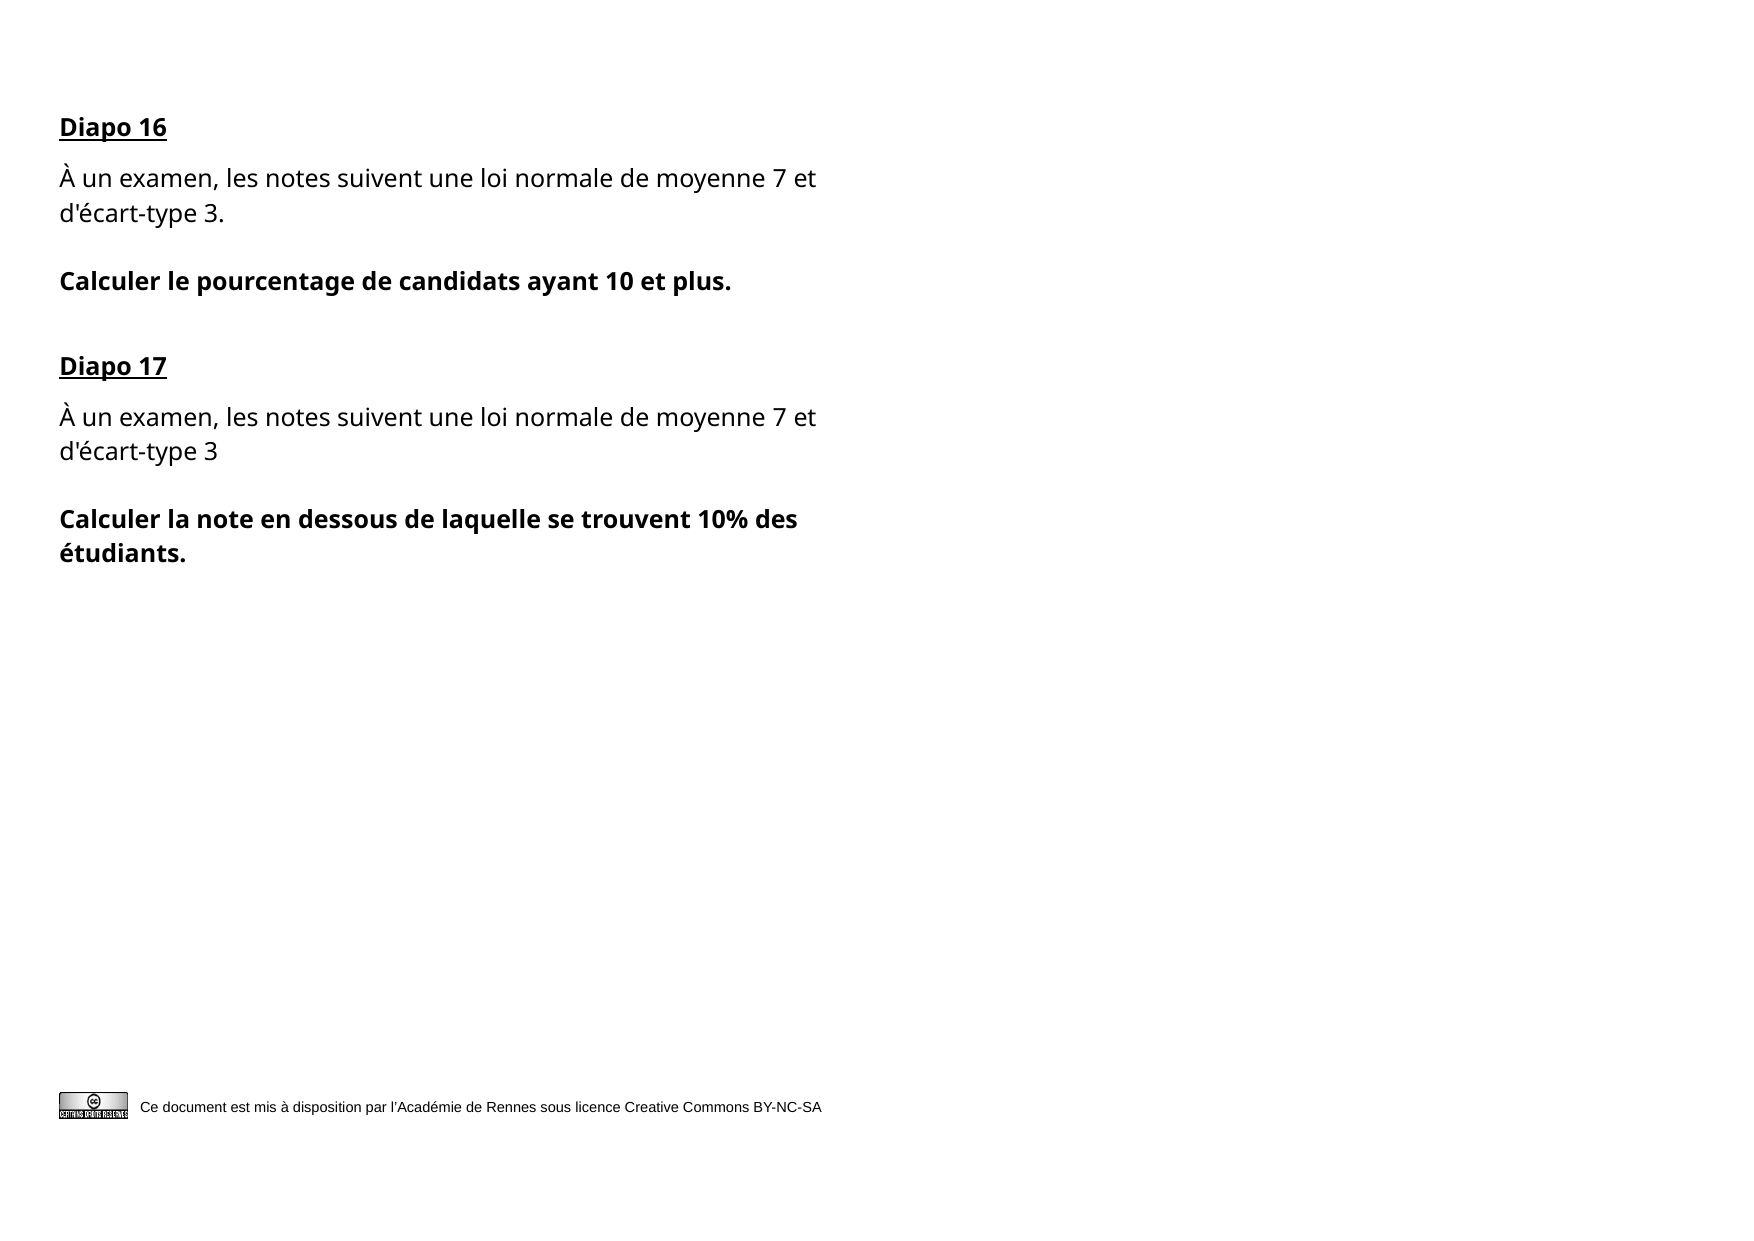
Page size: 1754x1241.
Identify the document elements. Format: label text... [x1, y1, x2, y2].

text Diapo 16 [59, 110, 853, 144]
text Calculer le pourcentage de candidats ayant 10 et plus. [59, 263, 853, 297]
text À un examen, les notes suivent une loi normale de moyenne 7 et d'écart-type 3. [59, 161, 853, 263]
text À un examen, les notes suivent une loi normale de moyenne 7 et d'écart-type 3 [59, 399, 853, 468]
picture [59, 1092, 128, 1119]
text Diapo 17 [59, 348, 853, 382]
text Calculer la note en dessous de laquelle se trouvent 10% des étudiants. [59, 468, 853, 570]
